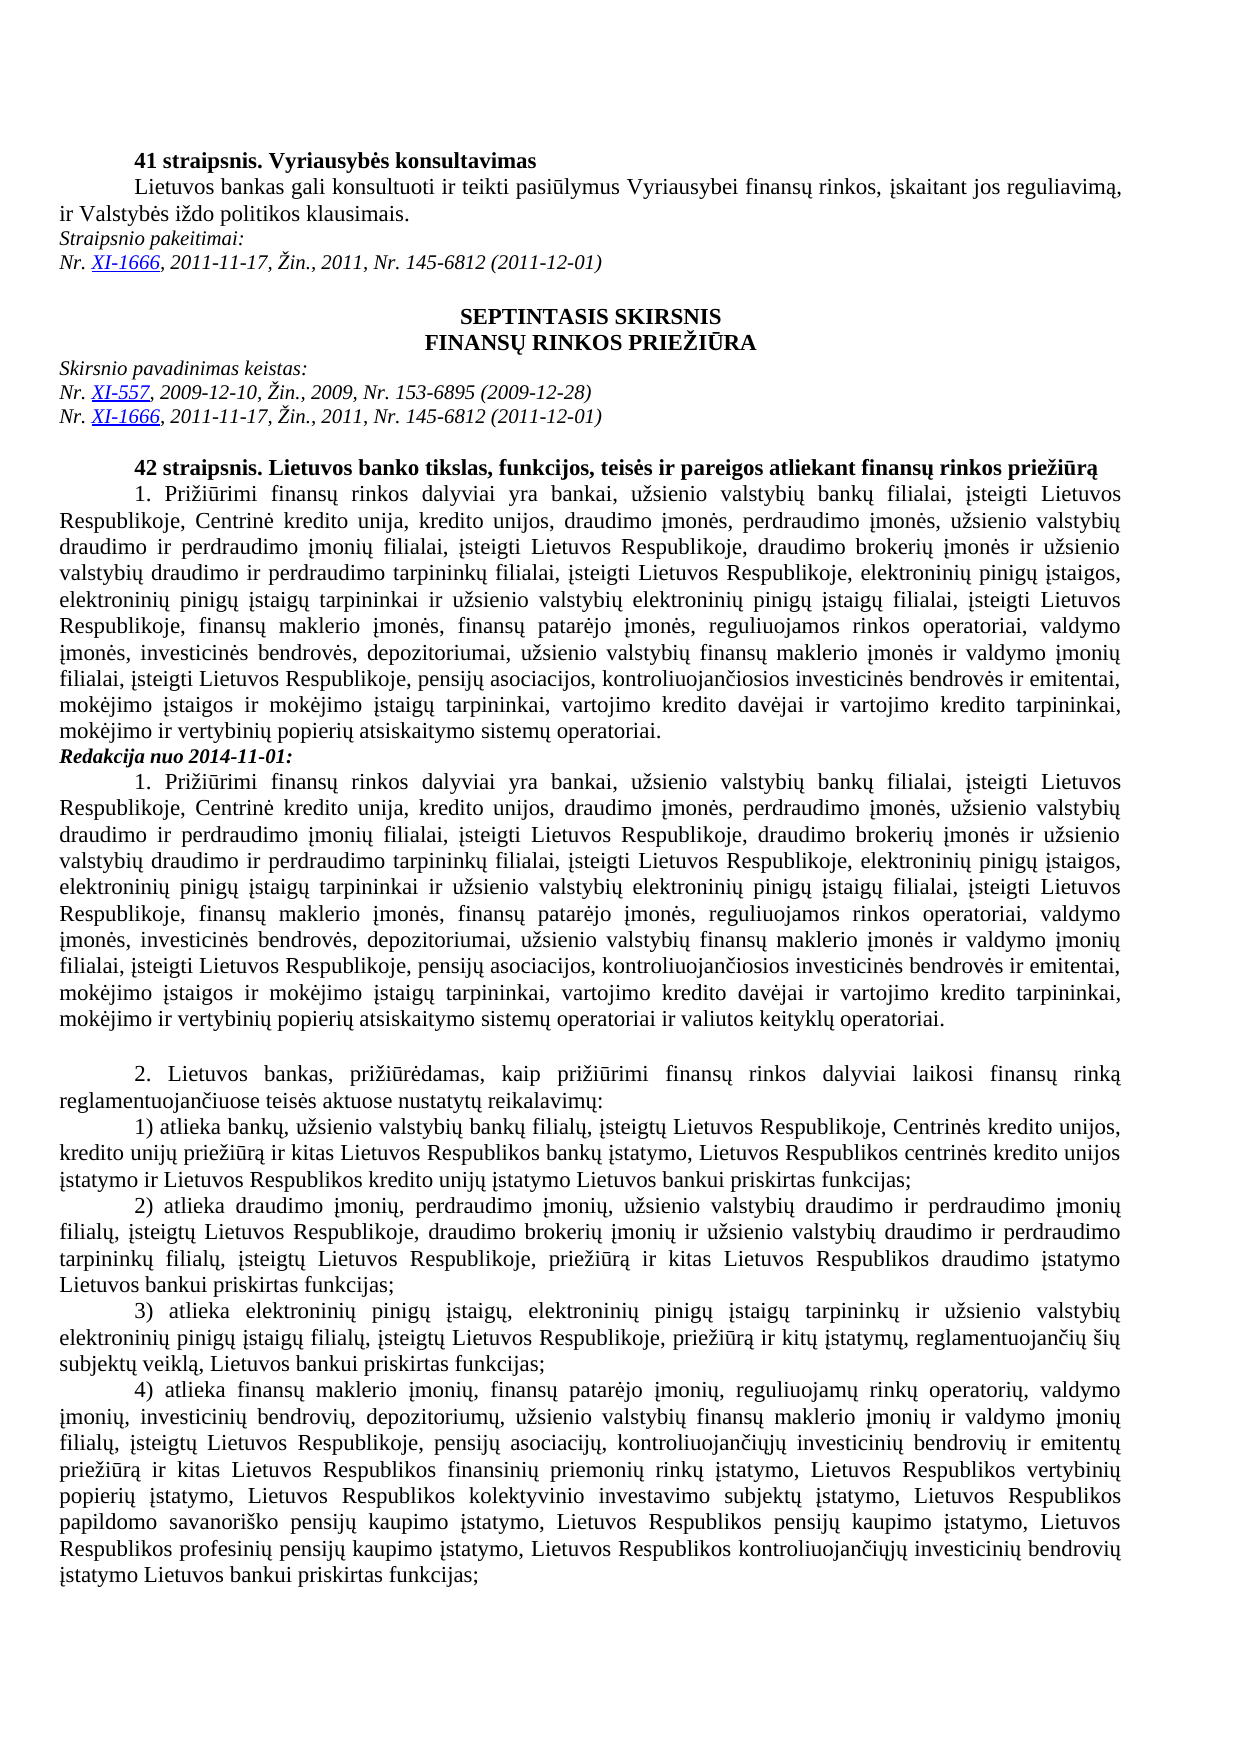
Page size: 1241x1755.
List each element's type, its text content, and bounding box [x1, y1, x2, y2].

text 41 straipsnis. Vyriausybės konsultavimas [59, 147, 1122, 173]
text 1. Prižiūrimi finansų rinkos dalyviai yra bankai, užsienio valstybių bankų filialai, įsteigti Lietuvos Respublikoje, Centrinė kredito unija, kredito unijos, draudimo įmonės, perdraudimo įmonės, užsienio valstybių draudimo ir perdraudimo įmonių filialai, įsteigti Lietuvos Respublikoje, draudimo brokerių įmonės ir užsienio valstybių draudimo ir perdraudimo tarpininkų filialai, įsteigti Lietuvos Respublikoje, elektroninių pinigų įstaigos, elektroninių pinigų įstaigų tarpininkai ir užsienio valstybių elektroninių pinigų įstaigų filialai, įsteigti Lietuvos Respublikoje, finansų maklerio įmonės, finansų patarėjo įmonės, reguliuojamos rinkos operatoriai, valdymo įmonės, investicinės bendrovės, depozitoriumai, užsienio valstybių finansų maklerio įmonės ir valdymo įmonių filialai, įsteigti Lietuvos Respublikoje, pensijų asociacijos, kontroliuojančiosios investicinės bendrovės ir emitentai, mokėjimo įstaigos ir mokėjimo įstaigų tarpininkai, vartojimo kredito davėjai ir vartojimo kredito tarpininkai, mokėjimo ir vertybinių popierių atsiskaitymo sistemų operatoriai. [59, 480, 1122, 744]
text 42 straipsnis. Lietuvos banko tikslas, funkcijos, teisės ir pareigos atliekant finansų rinkos priežiūrą [134, 454, 1122, 480]
text 2. Lietuvos bankas, prižiūrėdamas, kaip prižiūrimi finansų rinkos dalyviai laikosi finansų rinką reglamentuojančiuose teisės aktuose nustatytų reikalavimų: [59, 1060, 1122, 1113]
text Redakcija nuo 2014-11-01: [59, 744, 1122, 768]
text SEPTINTASIS SKIRSNIS [59, 303, 1122, 329]
text Straipsnio pakeitimai: [59, 226, 1122, 250]
text Skirsnio pavadinimas keistas: [59, 356, 1122, 379]
text 3) atlieka elektroninių pinigų įstaigų, elektroninių pinigų įstaigų tarpininkų ir užsienio valstybių elektroninių pinigų įstaigų filialų, įsteigtų Lietuvos Respublikoje, priežiūrą ir kitų įstatymų, reglamentuojančių šių subjektų veiklą, Lietuvos bankui priskirtas funkcijas; [59, 1297, 1122, 1377]
text Nr. XI-1666, 2011-11-17, Žin., 2011, Nr. 145-6812 (2011-12-01) [59, 250, 1122, 274]
text 1. Prižiūrimi finansų rinkos dalyviai yra bankai, užsienio valstybių bankų filialai, įsteigti Lietuvos Respublikoje, Centrinė kredito unija, kredito unijos, draudimo įmonės, perdraudimo įmonės, užsienio valstybių draudimo ir perdraudimo įmonių filialai, įsteigti Lietuvos Respublikoje, draudimo brokerių įmonės ir užsienio valstybių draudimo ir perdraudimo tarpininkų filialai, įsteigti Lietuvos Respublikoje, elektroninių pinigų įstaigos, elektroninių pinigų įstaigų tarpininkai ir užsienio valstybių elektroninių pinigų įstaigų filialai, įsteigti Lietuvos Respublikoje, finansų maklerio įmonės, finansų patarėjo įmonės, reguliuojamos rinkos operatoriai, valdymo įmonės, investicinės bendrovės, depozitoriumai, užsienio valstybių finansų maklerio įmonės ir valdymo įmonių filialai, įsteigti Lietuvos Respublikoje, pensijų asociacijos, kontroliuojančiosios investicinės bendrovės ir emitentai, mokėjimo įstaigos ir mokėjimo įstaigų tarpininkai, vartojimo kredito davėjai ir vartojimo kredito tarpininkai, mokėjimo ir vertybinių popierių atsiskaitymo sistemų operatoriai ir valiutos keityklų operatoriai. [59, 768, 1122, 1032]
text 2) atlieka draudimo įmonių, perdraudimo įmonių, užsienio valstybių draudimo ir perdraudimo įmonių filialų, įsteigtų Lietuvos Respublikoje, draudimo brokerių įmonių ir užsienio valstybių draudimo ir perdraudimo tarpininkų filialų, įsteigtų Lietuvos Respublikoje, priežiūrą ir kitas Lietuvos Respublikos draudimo įstatymo Lietuvos bankui priskirtas funkcijas; [59, 1192, 1122, 1297]
text Nr. XI-1666, 2011-11-17, Žin., 2011, Nr. 145-6812 (2011-12-01) [59, 404, 1122, 428]
text FINANSŲ RINKOS PRIEŽIŪRA [59, 329, 1122, 356]
text Nr. XI-557, 2009-12-10, Žin., 2009, Nr. 153-6895 (2009-12-28) [59, 379, 1122, 404]
text 4) atlieka finansų maklerio įmonių, finansų patarėjo įmonių, reguliuojamų rinkų operatorių, valdymo įmonių, investicinių bendrovių, depozitoriumų, užsienio valstybių finansų maklerio įmonių ir valdymo įmonių filialų, įsteigtų Lietuvos Respublikoje, pensijų asociacijų, kontroliuojančiųjų investicinių bendrovių ir emitentų priežiūrą ir kitas Lietuvos Respublikos finansinių priemonių rinkų įstatymo, Lietuvos Respublikos vertybinių popierių įstatymo, Lietuvos Respublikos kolektyvinio investavimo subjektų įstatymo, Lietuvos Respublikos papildomo savanoriško pensijų kaupimo įstatymo, Lietuvos Respublikos pensijų kaupimo įstatymo, Lietuvos Respublikos profesinių pensijų kaupimo įstatymo, Lietuvos Respublikos kontroliuojančiųjų investicinių bendrovių įstatymo Lietuvos bankui priskirtas funkcijas; [59, 1377, 1122, 1587]
text 1) atlieka bankų, užsienio valstybių bankų filialų, įsteigtų Lietuvos Respublikoje, Centrinės kredito unijos, kredito unijų priežiūrą ir kitas Lietuvos Respublikos bankų įstatymo, Lietuvos Respublikos centrinės kredito unijos įstatymo ir Lietuvos Respublikos kredito unijų įstatymo Lietuvos bankui priskirtas funkcijas; [59, 1113, 1122, 1192]
text Lietuvos bankas gali konsultuoti ir teikti pasiūlymus Vyriausybei finansų rinkos, įskaitant jos reguliavimą, ir Valstybės iždo politikos klausimais. [59, 173, 1122, 226]
